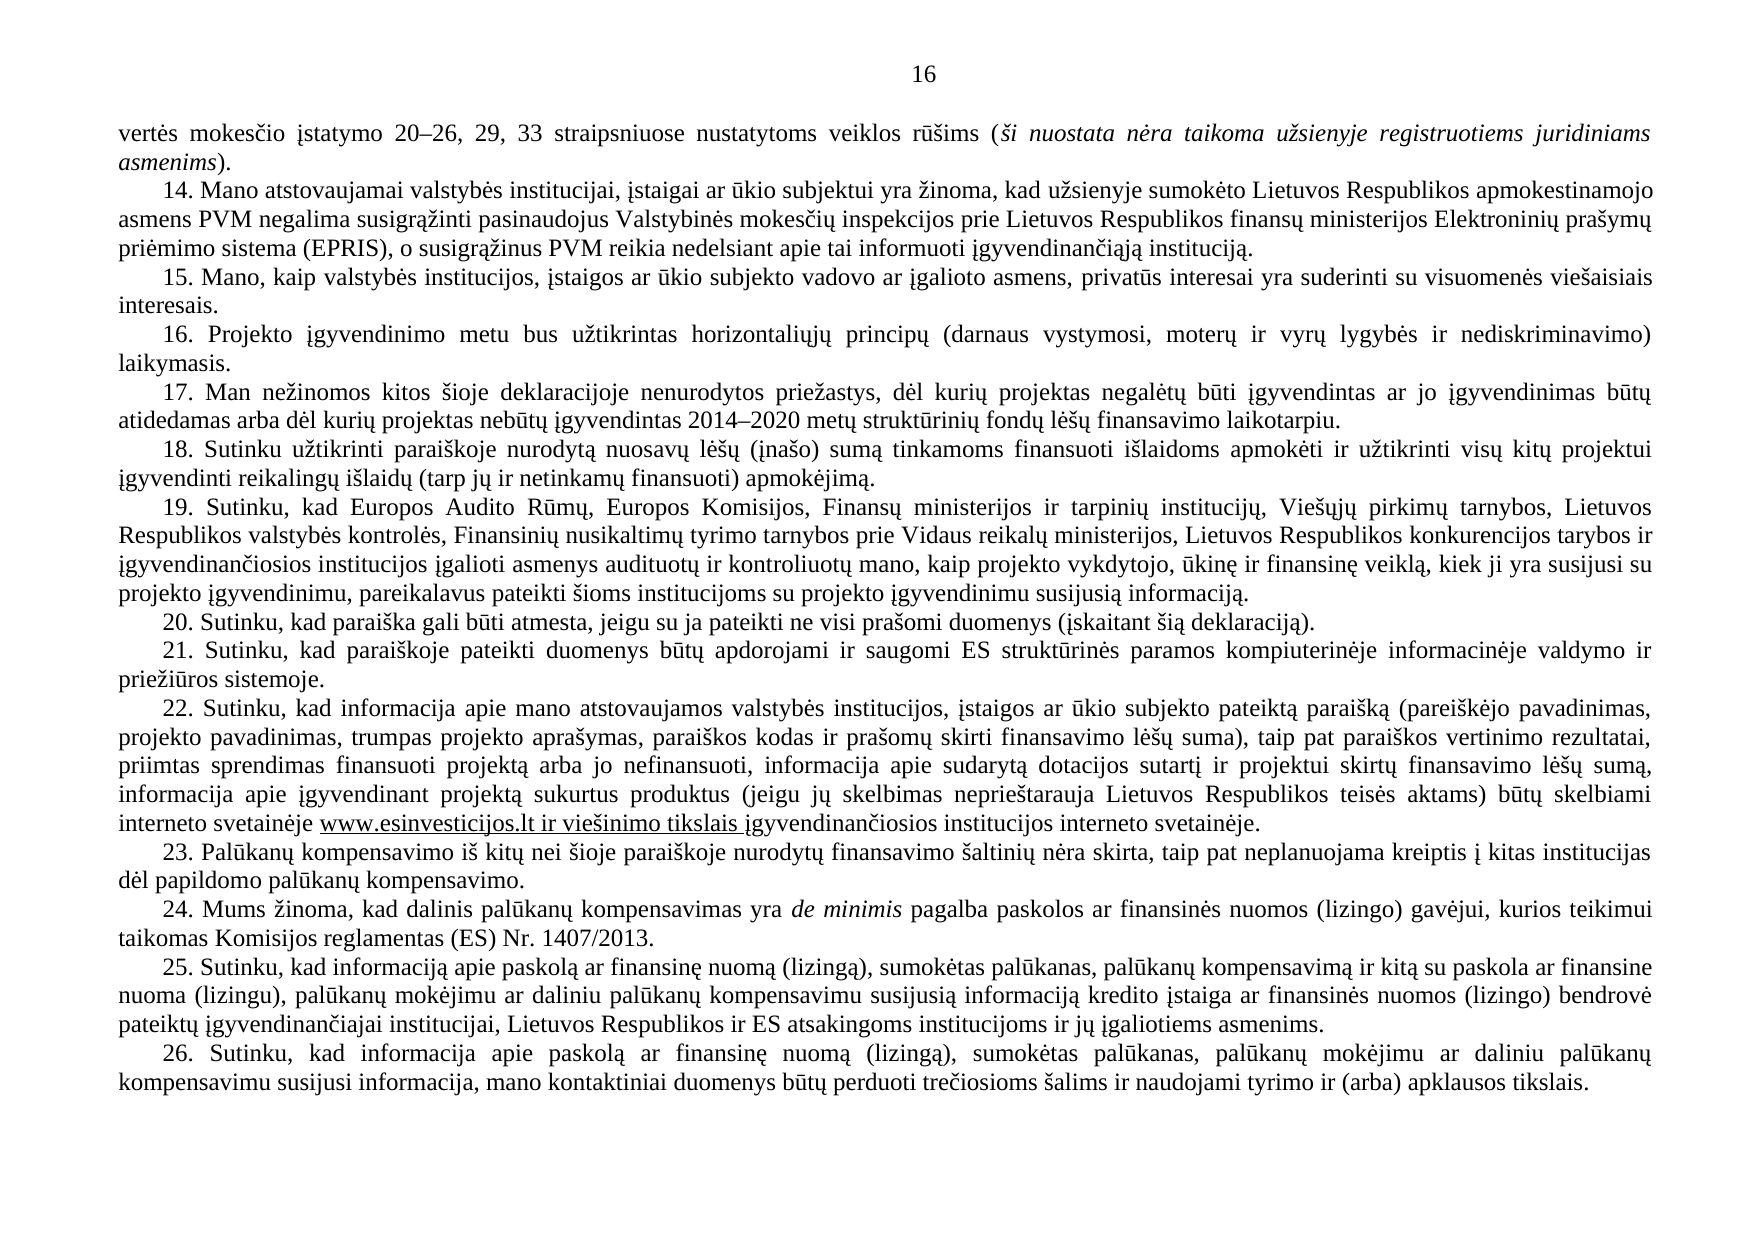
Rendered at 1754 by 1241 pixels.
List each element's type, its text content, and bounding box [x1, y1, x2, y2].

text 22. Sutinku, kad informacija apie mano atstovaujamos valstybės institucijos, įstaigos ar ūkio subjekto pateiktą paraišką (pareiškėjo pavadinimas, projekto pavadinimas, trumpas projekto aprašymas, paraiškos kodas ir prašomų skirti finansavimo lėšų suma), taip pat paraiškos vertinimo rezultatai, priimtas sprendimas finansuoti projektą arba jo nefinansuoti, informacija apie sudarytą dotacijos sutartį ir projektui skirtų finansavimo lėšų sumą, informacija apie įgyvendinant projektą sukurtus produktus (jeigu jų skelbimas neprieštarauja Lietuvos Respublikos teisės aktams) būtų skelbiami interneto svetainėje www.esinvesticijos.lt ir viešinimo tikslais įgyvendinančiosios institucijos interneto svetainėje. [118, 693, 1654, 837]
text 26. Sutinku, kad informacija apie paskolą ar finansinę nuomą (lizingą), sumokėtas palūkanas, palūkanų mokėjimu ar daliniu palūkanų kompensavimu susijusi informacija, mano kontaktiniai duomenys būtų perduoti trečiosioms šalims ir naudojami tyrimo ir (arba) apklausos tikslais. [118, 1038, 1654, 1096]
text 19. Sutinku, kad Europos Audito Rūmų, Europos Komisijos, Finansų ministerijos ir tarpinių institucijų, Viešųjų pirkimų tarnybos, Lietuvos Respublikos valstybės kontrolės, Finansinių nusikaltimų tyrimo tarnybos prie Vidaus reikalų ministerijos, Lietuvos Respublikos konkurencijos tarybos ir įgyvendinančiosios institucijos įgalioti asmenys audituotų ir kontroliuotų mano, kaip projekto vykdytojo, ūkinę ir finansinę veiklą, kiek ji yra susijusi su projekto įgyvendinimu, pareikalavus pateikti šioms institucijoms su projekto įgyvendinimu susijusią informaciją. [118, 492, 1654, 607]
text vertės mokesčio įstatymo 20–26, 29, 33 straipsniuose nustatytoms veiklos rūšims (ši nuostata nėra taikoma užsienyje registruotiems juridiniams asmenims). [118, 118, 1654, 176]
text 20. Sutinku, kad paraiška gali būti atmesta, jeigu su ja pateikti ne visi prašomi duomenys (įskaitant šią deklaraciją). [118, 607, 1654, 636]
text 18. Sutinku užtikrinti paraiškoje nurodytą nuosavų lėšų (įnašo) sumą tinkamoms finansuoti išlaidoms apmokėti ir užtikrinti visų kitų projektui įgyvendinti reikalingų išlaidų (tarp jų ir netinkamų finansuoti) apmokėjimą. [118, 434, 1654, 492]
text 16. Projekto įgyvendinimo metu bus užtikrintas horizontaliųjų principų (darnaus vystymosi, moterų ir vyrų lygybės ir nediskriminavimo) laikymasis. [118, 319, 1654, 377]
text 17. Man nežinomos kitos šioje deklaracijoje nenurodytos priežastys, dėl kurių projektas negalėtų būti įgyvendintas ar jo įgyvendinimas būtų atidedamas arba dėl kurių projektas nebūtų įgyvendintas 2014–2020 metų struktūrinių fondų lėšų finansavimo laikotarpiu. [118, 377, 1654, 434]
text 24. Mums žinoma, kad dalinis palūkanų kompensavimas yra de minimis pagalba paskolos ar finansinės nuomos (lizingo) gavėjui, kurios teikimui taikomas Komisijos reglamentas (ES) Nr. 1407/2013. [118, 894, 1654, 952]
text 21. Sutinku, kad paraiškoje pateikti duomenys būtų apdorojami ir saugomi ES struktūrinės paramos kompiuterinėje informacinėje valdymo ir priežiūros sistemoje. [118, 636, 1654, 693]
text 23. Palūkanų kompensavimo iš kitų nei šioje paraiškoje nurodytų finansavimo šaltinių nėra skirta, taip pat neplanuojama kreiptis į kitas institucijas dėl papildomo palūkanų kompensavimo. [118, 837, 1654, 894]
text 15. Mano, kaip valstybės institucijos, įstaigos ar ūkio subjekto vadovo ar įgalioto asmens, privatūs interesai yra suderinti su visuomenės viešaisiais interesais. [118, 262, 1654, 319]
text 25. Sutinku, kad informaciją apie paskolą ar finansinę nuomą (lizingą), sumokėtas palūkanas, palūkanų kompensavimą ir kitą su paskola ar finansine nuoma (lizingu), palūkanų mokėjimu ar daliniu palūkanų kompensavimu susijusią informaciją kredito įstaiga ar finansinės nuomos (lizingo) bendrovė pateiktų įgyvendinančiajai institucijai, Lietuvos Respublikos ir ES atsakingoms institucijoms ir jų įgaliotiems asmenims. [118, 952, 1654, 1038]
text 14. Mano atstovaujamai valstybės institucijai, įstaigai ar ūkio subjektui yra žinoma, kad užsienyje sumokėto Lietuvos Respublikos apmokestinamojo asmens PVM negalima susigrąžinti pasinaudojus Valstybinės mokesčių inspekcijos prie Lietuvos Respublikos finansų ministerijos Elektroninių prašymų priėmimo sistema (EPRIS), o susigrąžinus PVM reikia nedelsiant apie tai informuoti įgyvendinančiąją instituciją. [118, 176, 1654, 262]
